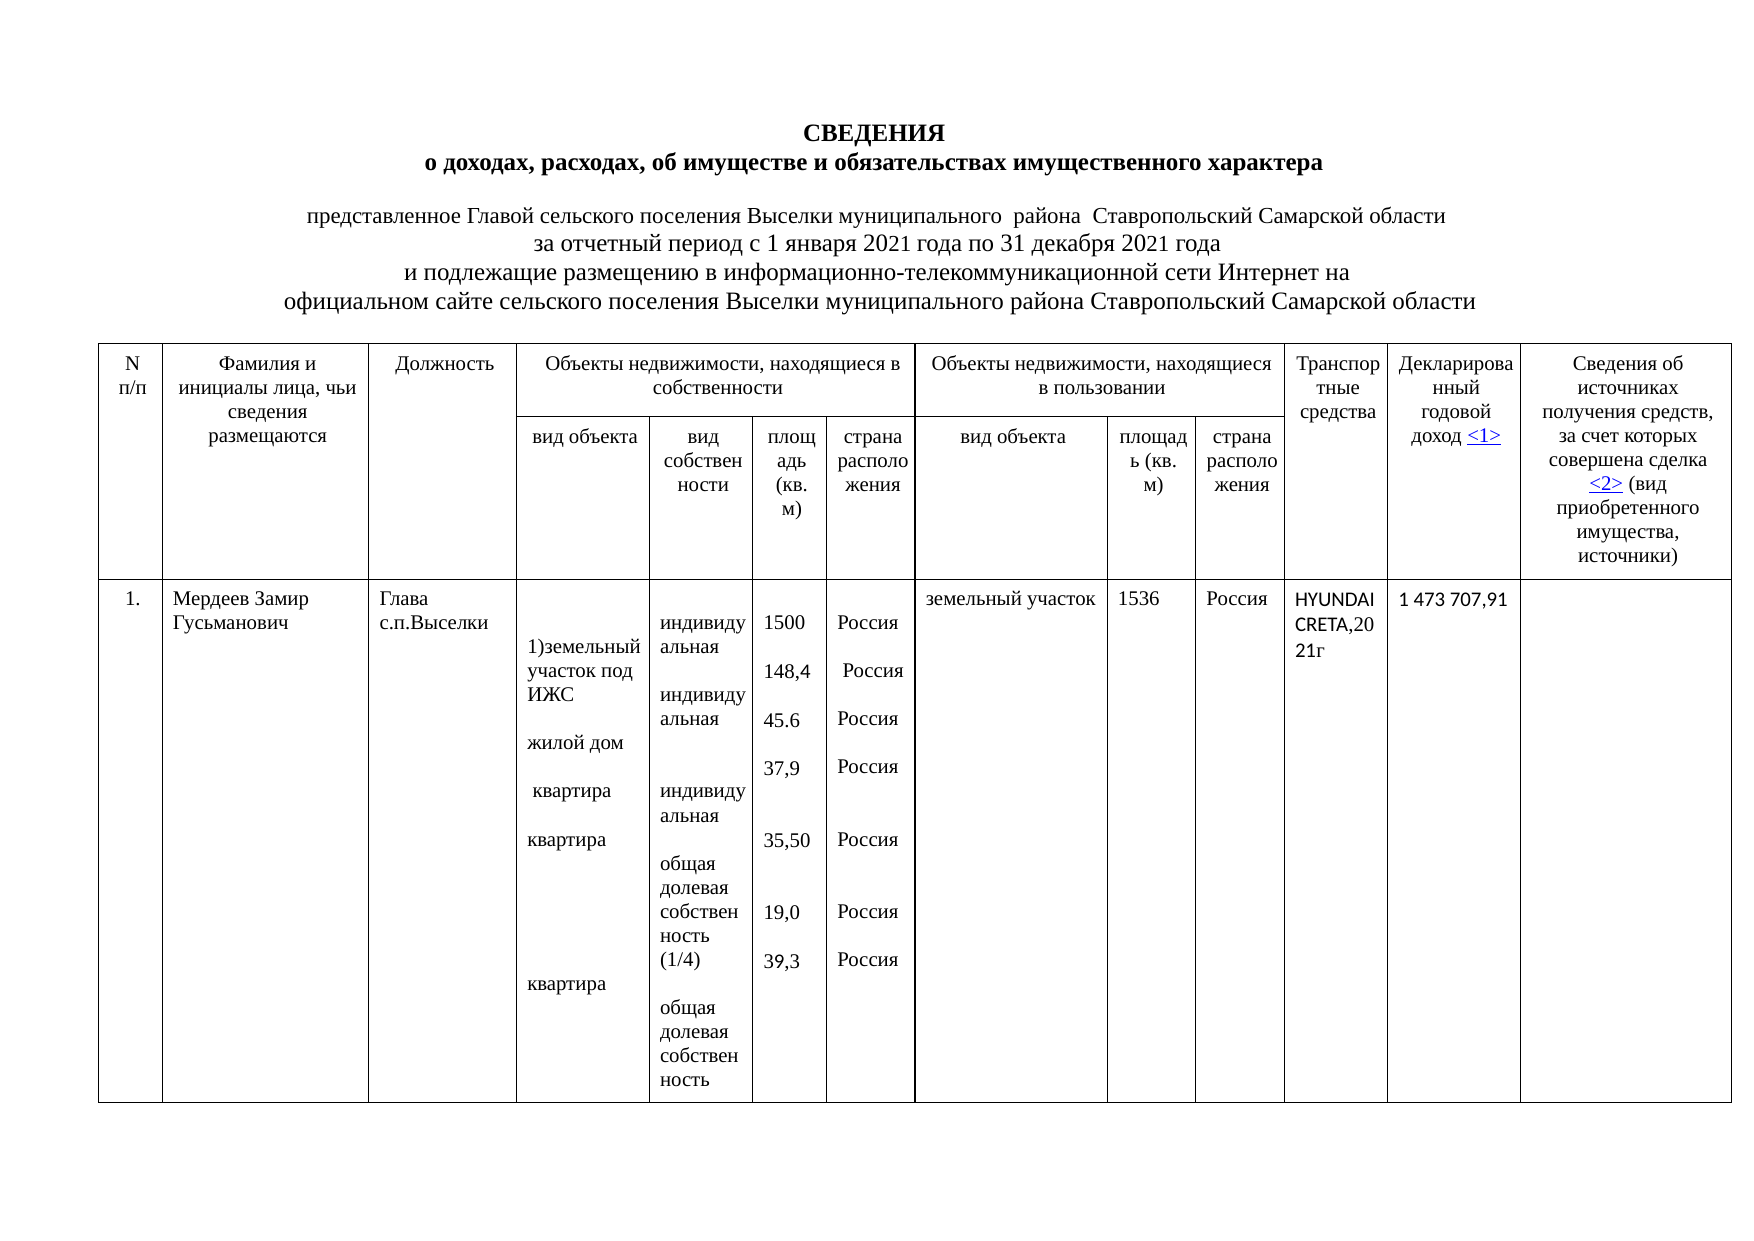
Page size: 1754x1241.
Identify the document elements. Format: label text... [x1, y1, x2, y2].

subtitle СВЕДЕНИЯ [118, 118, 1636, 147]
text о доходах, расходах, об имуществе и обязательствах имущественного характера [118, 147, 1636, 176]
table_cell вид собственности [650, 417, 752, 578]
table_cell вид объекта [517, 417, 649, 578]
table_header Объекты недвижимости, находящиеся в пользовании [916, 344, 1284, 416]
table_cell HYUNDAI CRETA,2021г [1285, 580, 1387, 1102]
table_cell площадь (кв. м) [753, 417, 826, 578]
table_cell [1521, 580, 1731, 1102]
text и подлежащие размещению в информационно-телекоммуникационной сети Интернет на [118, 257, 1636, 286]
table_cell 1536 [1108, 580, 1195, 1102]
table_header Транспортные средства [1285, 344, 1387, 578]
table_cell страна расположения [827, 417, 914, 578]
text за отчетный период с 1 января 2021 года по 31 декабря 2021 года [118, 228, 1636, 257]
table_cell 1. [99, 580, 162, 1102]
table_header Должность [369, 344, 516, 578]
table_cell Россия [1196, 580, 1284, 1102]
table_cell 1)земельный участок под ИЖС жилой дом квартира квартира квартира [517, 580, 649, 1102]
table_cell вид объекта [916, 417, 1107, 578]
table_cell 1 473 707,91 [1388, 580, 1520, 1102]
table_header Декларированный годовой доход <1> [1388, 344, 1520, 578]
table_cell земельный участок [916, 580, 1107, 1102]
text официальном сайте сельского поселения Выселки муниципального района Ставропольский Самарской области [118, 286, 1636, 314]
table_cell 1500 148,4 45.6 37,9 35,50 19,0 39,3 [753, 580, 826, 1102]
table_cell Глава с.п.Выселки [369, 580, 516, 1102]
table_cell Мердеев Замир Гусьманович [163, 580, 368, 1102]
table_cell Россия Россия Россия Россия Россия Россия Россия [827, 580, 914, 1102]
table_cell индивидуальная индивидуальная индивидуальная общая долевая собственность (1/4) общая долевая собственность [650, 580, 752, 1102]
table_cell площадь (кв. м) [1108, 417, 1195, 578]
table_header Объекты недвижимости, находящиеся в собственности [517, 344, 914, 416]
table_header N п/п [99, 344, 162, 578]
text представленное Главой сельского поселения Выселки муниципального района Ставропольский Самарской области [118, 202, 1636, 228]
table_cell страна расположения [1196, 417, 1284, 578]
table_header Сведения об источниках получения средств, за счет которых совершена сделка <2> (вид приобретенного имущества, источники) [1521, 344, 1731, 578]
table_header Фамилия и инициалы лица, чьи сведения размещаются [163, 344, 368, 578]
